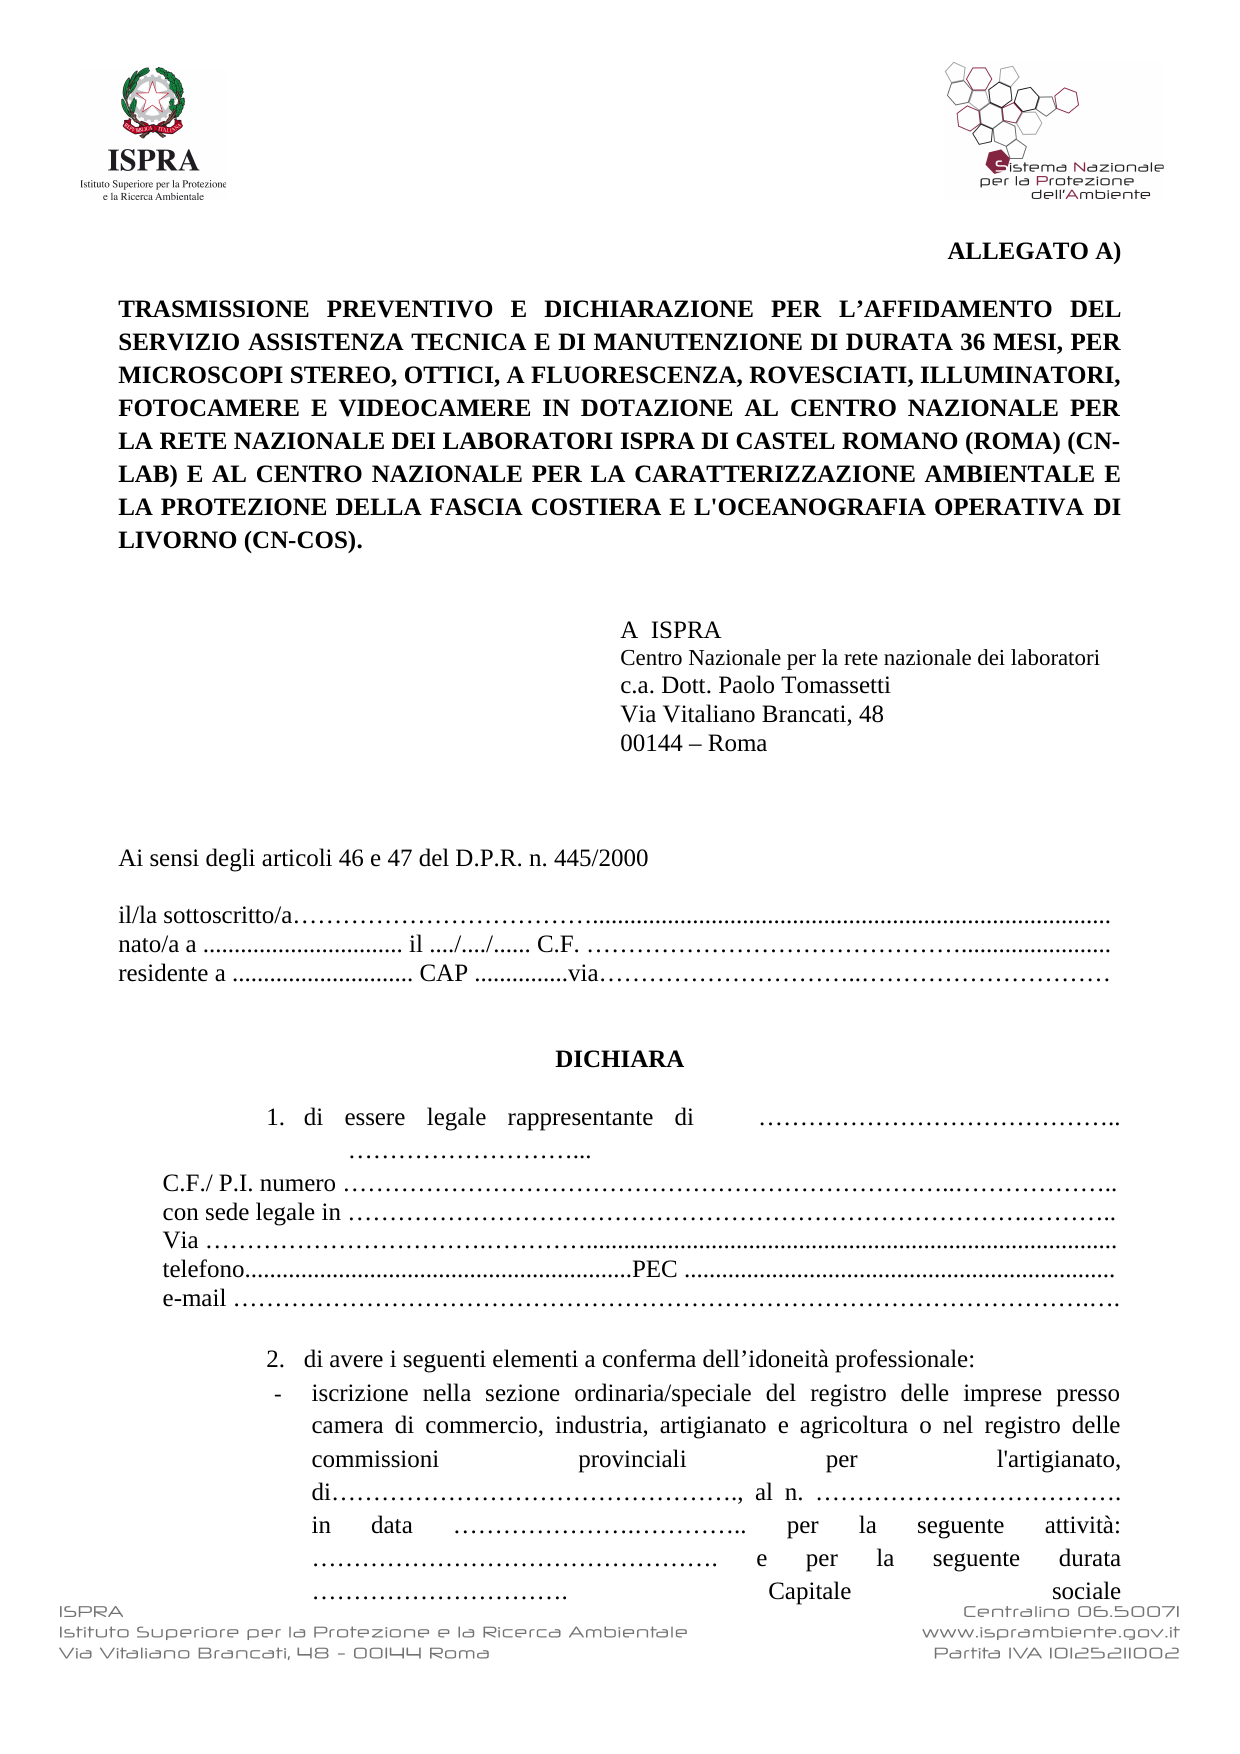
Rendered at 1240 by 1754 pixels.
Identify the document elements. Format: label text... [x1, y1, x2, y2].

text 00144 – Roma [620, 728, 1121, 757]
text Ai sensi degli articoli 46 e 47 del D.P.R. n. 445/2000 [118, 843, 1121, 872]
text ALLEGATO A) [118, 236, 1121, 265]
text TRASMISSIONE PREVENTIVO E DICHIARAZIONE PER L’AFFIDAMENTO DEL servizio assistenza tecnica e di manutenzione di durata 36 mesi, per microscopi stereo, ottici, a fluorescenza, rovesciati, illuminatori, fotocamere e videocamere in dotazione al Centro Nazionale per la rete nazionale dei laboratori ISPRA di Castel Romano (Roma) (CN-LAB) e al Centro Nazionale per la caratterizzazione ambientale e la protezione della fascia costiera e l'oceanografia operativa di Livorno (CN-COS). [118, 294, 1121, 554]
text con sede legale in ……………………………………………………………………….……….. [162, 1197, 1121, 1225]
list di essere legale rappresentante di ……………………………………..………………………... [266, 1102, 1121, 1163]
text C.F./ P.I. numero ………………………………………………………………..……………….. [162, 1168, 1121, 1197]
text il/la sottoscritto/a………………………………................................................................................... [118, 901, 1121, 929]
text Via Vitaliano Brancati, 48 [620, 699, 1121, 728]
text nato/a a ................................ il ..../..../...... C.F. ………………………………………........................ [118, 929, 1121, 958]
list iscrizione nella sezione ordinaria/speciale del registro delle imprese presso camera di commercio, industria, artigianato e agricoltura o nel registro delle commissioni provinciali per l'artigianato, di…………………………………………., al n. ………………………………. in data ………………….………….. per la seguente attività: …………………………………………. e per la seguente durata …………………………. Capitale sociale [274, 1378, 1121, 1594]
text Via …………………………….…………..................................................................................... [162, 1225, 1121, 1254]
text telefono..............................................................PEC ..................................................................... [162, 1254, 1121, 1283]
text e-mail ………………………………………………………………………………………….…. [162, 1283, 1121, 1312]
text DICHIARA [118, 1044, 1121, 1073]
list di avere i seguenti elementi a conferma dell’idoneità professionale: [266, 1344, 1121, 1373]
text Centro Nazionale per la rete nazionale dei laboratori [620, 644, 1121, 671]
text residente a ............................. CAP ...............via…………………………..………………………… [118, 958, 1121, 987]
text A ISPRA [620, 615, 1121, 644]
text c.a. Dott. Paolo Tomassetti [620, 671, 1121, 699]
